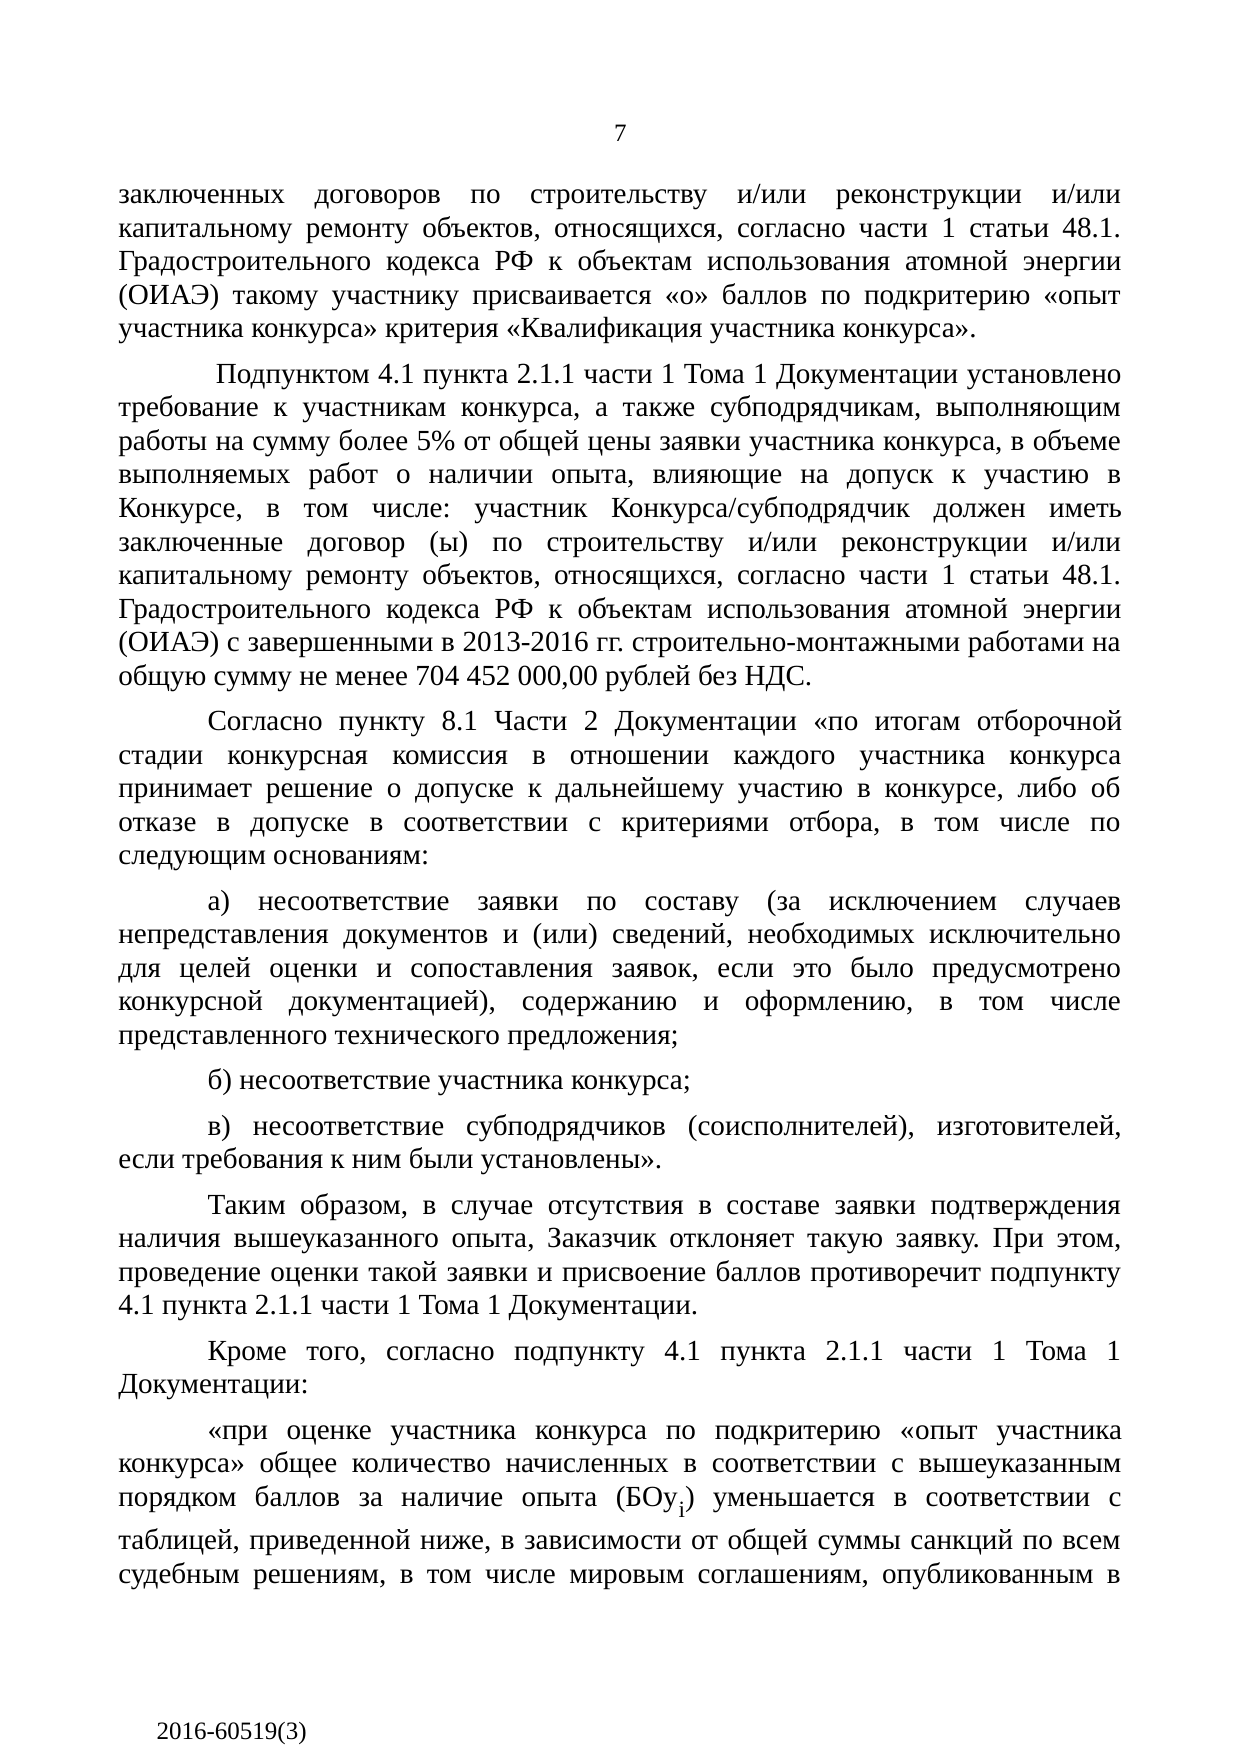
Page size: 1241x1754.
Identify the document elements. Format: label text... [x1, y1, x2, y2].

text «при оценке участника конкурса по подкритерию «опыт участника конкурса» общее количество начисленных в соответствии с вышеуказанным порядком баллов за наличие опыта (БОуi) уменьшается в соответствии с таблицей, приведенной ниже, в зависимости от общей суммы санкций по всем судебным решениям, в том числе мировым соглашениям, опубликованным в [118, 1412, 1122, 1589]
text Таким образом, в случае отсутствия в составе заявки подтверждения наличия вышеуказанного опыта, Заказчик отклоняет такую заявку. При этом, проведение оценки такой заявки и присвоение баллов противоречит подпункту 4.1 пункта 2.1.1 части 1 Тома 1 Документации. [118, 1187, 1122, 1321]
text б) несоответствие участника конкурса; [118, 1062, 1122, 1096]
text а) несоответствие заявки по составу (за исключением случаев непредставления документов и (или) сведений, необходимых исключительно для целей оценки и сопоставления заявок, если это было предусмотрено конкурсной документацией), содержанию и оформлению, в том числе представленного технического предложения; [118, 883, 1122, 1051]
text Подпунктом 4.1 пункта 2.1.1 части 1 Тома 1 Документации установлено требование к участникам конкурса, а также субподрядчикам, выполняющим работы на сумму более 5% от общей цены заявки участника конкурса, в объеме выполняемых работ о наличии опыта, влияющие на допуск к участию в Конкурсе, в том числе: участник Конкурса/cубподрядчик должен иметь заключенные договор (ы) по строительству и/или реконструкции и/или капитальному ремонту объектов, относящихся, согласно части 1 статьи 48.1. Градостроительного кодекса РФ к объектам использования атомной энергии (ОИАЭ) с завершенными в 2013-2016 гг. строительно-монтажными работами на общую сумму не менее 704 452 000,00 рублей без НДС. [118, 356, 1122, 691]
text Согласно пункту 8.1 Части 2 Документации «по итогам отборочной стадии конкурсная комиссия в отношении каждого участника конкурса принимает решение о допуске к дальнейшему участию в конкурсе, либо об отказе в допуске в соответствии с критериями отбора, в том числе по следующим основаниям: [118, 703, 1122, 871]
text Кроме того, согласно подпункту 4.1 пункта 2.1.1 части 1 Тома 1 Документации: [118, 1333, 1122, 1400]
text заключенных договоров по строительству и/или реконструкции и/или капитальному ремонту объектов, относящихся, согласно части 1 статьи 48.1. Градостроительного кодекса РФ к объектам использования атомной энергии (ОИАЭ) такому участнику присваивается «о» баллов по подкритерию «опыт участника конкурса» критерия «Квалификация участника конкурса». [118, 176, 1122, 344]
text в) несоответствие субподрядчиков (соисполнителей), изготовителей, если требования к ним были установлены». [118, 1108, 1122, 1175]
